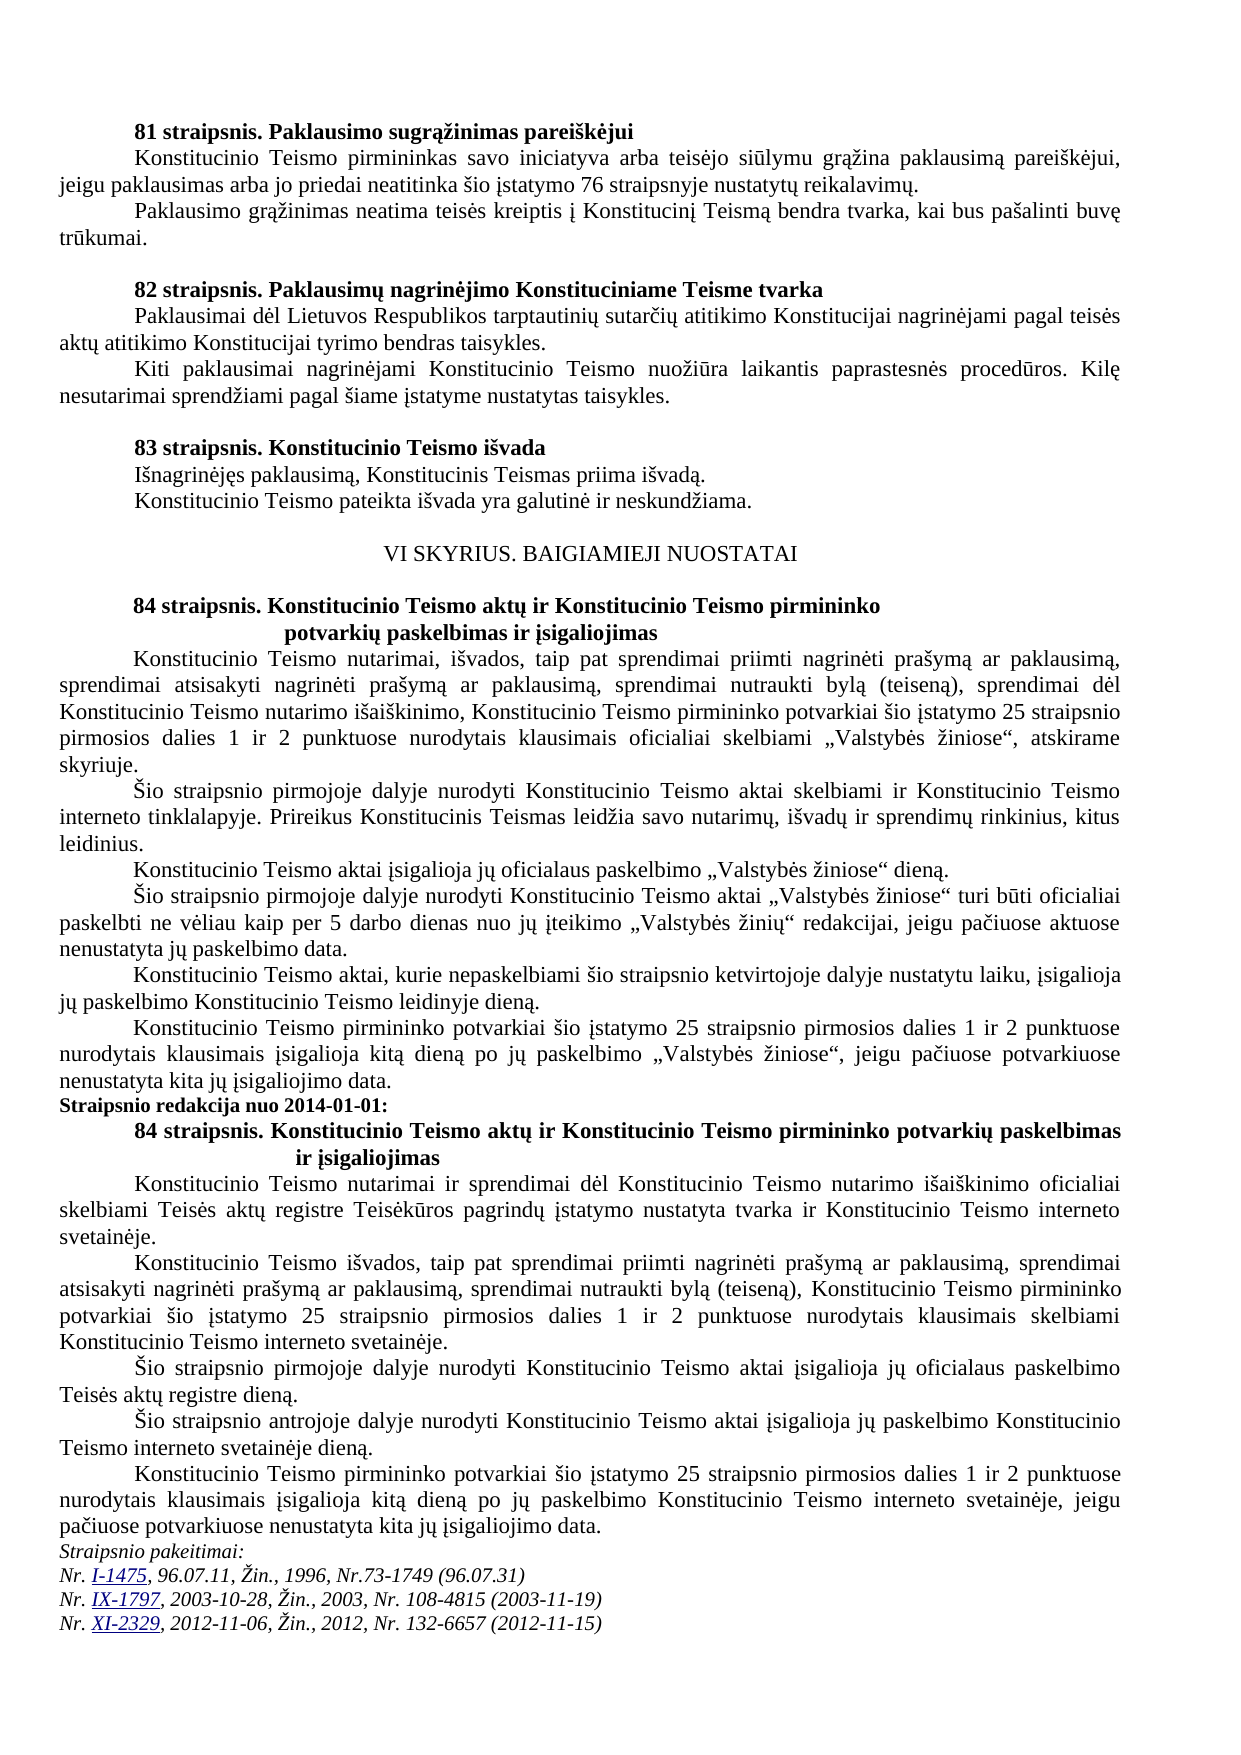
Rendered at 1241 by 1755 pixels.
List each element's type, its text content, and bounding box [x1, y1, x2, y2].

text Išnagrinėjęs paklausimą, Konstitucinis Teismas priima išvadą. [59, 461, 1122, 487]
text 84 straipsnis. Konstitucinio Teismo aktų ir Konstitucinio Teismo pirmininko [59, 592, 1122, 619]
text Straipsnio redakcija nuo 2014-01-01: [59, 1093, 1122, 1117]
text Konstitucinio Teismo nutarimai ir sprendimai dėl Konstitucinio Teismo nutarimo išaiškinimo oficialiai skelbiami Teisės aktų registre Teisėkūros pagrindų įstatymo nustatyta tvarka ir Konstitucinio Teismo interneto svetainėje. [59, 1170, 1122, 1249]
text Konstitucinio Teismo pirmininko potvarkiai šio įstatymo 25 straipsnio pirmosios dalies 1 ir 2 punktuose nurodytais klausimais įsigalioja kitą dieną po jų paskelbimo „Valstybės žiniose“, jeigu pačiuose potvarkiuose nenustatyta kita jų įsigaliojimo data. [59, 1014, 1122, 1093]
text Šio straipsnio pirmojoje dalyje nurodyti Konstitucinio Teismo aktai „Valstybės žiniose“ turi būti oficialiai paskelbti ne vėliau kaip per 5 darbo dienas nuo jų įteikimo „Valstybės žinių“ redakcijai, jeigu pačiuose aktuose nenustatyta jų paskelbimo data. [59, 882, 1122, 961]
text Konstitucinio Teismo pirmininko potvarkiai šio įstatymo 25 straipsnio pirmosios dalies 1 ir 2 punktuose nurodytais klausimais įsigalioja kitą dieną po jų paskelbimo Konstitucinio Teismo interneto svetainėje, jeigu pačiuose potvarkiuose nenustatyta kita jų įsigaliojimo data. [59, 1460, 1122, 1539]
text Kiti paklausimai nagrinėjami Konstitucinio Teismo nuožiūra laikantis paprastesnės procedūros. Kilę nesutarimai sprendžiami pagal šiame įstatyme nustatytas taisykles. [59, 355, 1122, 408]
text Konstitucinio Teismo nutarimai, išvados, taip pat sprendimai priimti nagrinėti prašymą ar paklausimą, sprendimai atsisakyti nagrinėti prašymą ar paklausimą, sprendimai nutraukti bylą (teiseną), sprendimai dėl Konstitucinio Teismo nutarimo išaiškinimo, Konstitucinio Teismo pirmininko potvarkiai šio įstatymo 25 straipsnio pirmosios dalies 1 ir 2 punktuose nurodytais klausimais oficialiai skelbiami „Valstybės žiniose“, atskirame skyriuje. [59, 645, 1122, 777]
text potvarkių paskelbimas ir įsigaliojimas [209, 619, 1122, 645]
text Paklausimai dėl Lietuvos Respublikos tarptautinių sutarčių atitikimo Konstitucijai nagrinėjami pagal teisės aktų atitikimo Konstitucijai tyrimo bendras taisykles. [59, 303, 1122, 355]
text Paklausimo grąžinimas neatima teisės kreiptis į Konstitucinį Teismą bendra tvarka, kai bus pašalinti buvę trūkumai. [59, 197, 1122, 250]
text 82 straipsnis. Paklausimų nagrinėjimo Konstituciniame Teisme tvarka [59, 276, 1122, 303]
text Konstitucinio Teismo aktai, kurie nepaskelbiami šio straipsnio ketvirtojoje dalyje nustatytu laiku, įsigalioja jų paskelbimo Konstitucinio Teismo leidinyje dieną. [59, 961, 1122, 1014]
text 83 straipsnis. Konstitucinio Teismo išvada [59, 434, 1122, 461]
text Konstitucinio Teismo pirmininkas savo iniciatyva arba teisėjo siūlymu grąžina paklausimą pareiškėjui, jeigu paklausimas arba jo priedai neatitinka šio įstatymo 76 straipsnyje nustatytų reikalavimų. [59, 144, 1122, 197]
text Konstitucinio Teismo išvados, taip pat sprendimai priimti nagrinėti prašymą ar paklausimą, sprendimai atsisakyti nagrinėti prašymą ar paklausimą, sprendimai nutraukti bylą (teiseną), Konstitucinio Teismo pirmininko potvarkiai šio įstatymo 25 straipsnio pirmosios dalies 1 ir 2 punktuose nurodytais klausimais skelbiami Konstitucinio Teismo interneto svetainėje. [59, 1249, 1122, 1354]
text Nr. XI-2329, 2012-11-06, Žin., 2012, Nr. 132-6657 (2012-11-15) [59, 1611, 1122, 1635]
text Šio straipsnio antrojoje dalyje nurodyti Konstitucinio Teismo aktai įsigalioja jų paskelbimo Konstitucinio Teismo interneto svetainėje dieną. [59, 1407, 1122, 1460]
text Nr. IX-1797, 2003-10-28, Žin., 2003, Nr. 108-4815 (2003-11-19) [59, 1587, 1122, 1611]
text 84 straipsnis. Konstitucinio Teismo aktų ir Konstitucinio Teismo pirmininko potvarkių paskelbimas ir įsigaliojimas [134, 1117, 1122, 1170]
text VI SKYRIUS. BAIGIAMIEJI NUOSTATAI [59, 540, 1122, 566]
text Šio straipsnio pirmojoje dalyje nurodyti Konstitucinio Teismo aktai įsigalioja jų oficialaus paskelbimo Teisės aktų registre dieną. [59, 1354, 1122, 1407]
text Konstitucinio Teismo pateikta išvada yra galutinė ir neskundžiama. [59, 487, 1122, 513]
text 81 straipsnis. Paklausimo sugrąžinimas pareiškėjui [59, 118, 1122, 144]
text Straipsnio pakeitimai: [59, 1539, 1122, 1563]
text Konstitucinio Teismo aktai įsigalioja jų oficialaus paskelbimo „Valstybės žiniose“ dieną. [59, 856, 1122, 882]
text Šio straipsnio pirmojoje dalyje nurodyti Konstitucinio Teismo aktai skelbiami ir Konstitucinio Teismo interneto tinklalapyje. Prireikus Konstitucinis Teismas leidžia savo nutarimų, išvadų ir sprendimų rinkinius, kitus leidinius. [59, 777, 1122, 856]
text Nr. I-1475, 96.07.11, Žin., 1996, Nr.73-1749 (96.07.31) [59, 1563, 1122, 1587]
